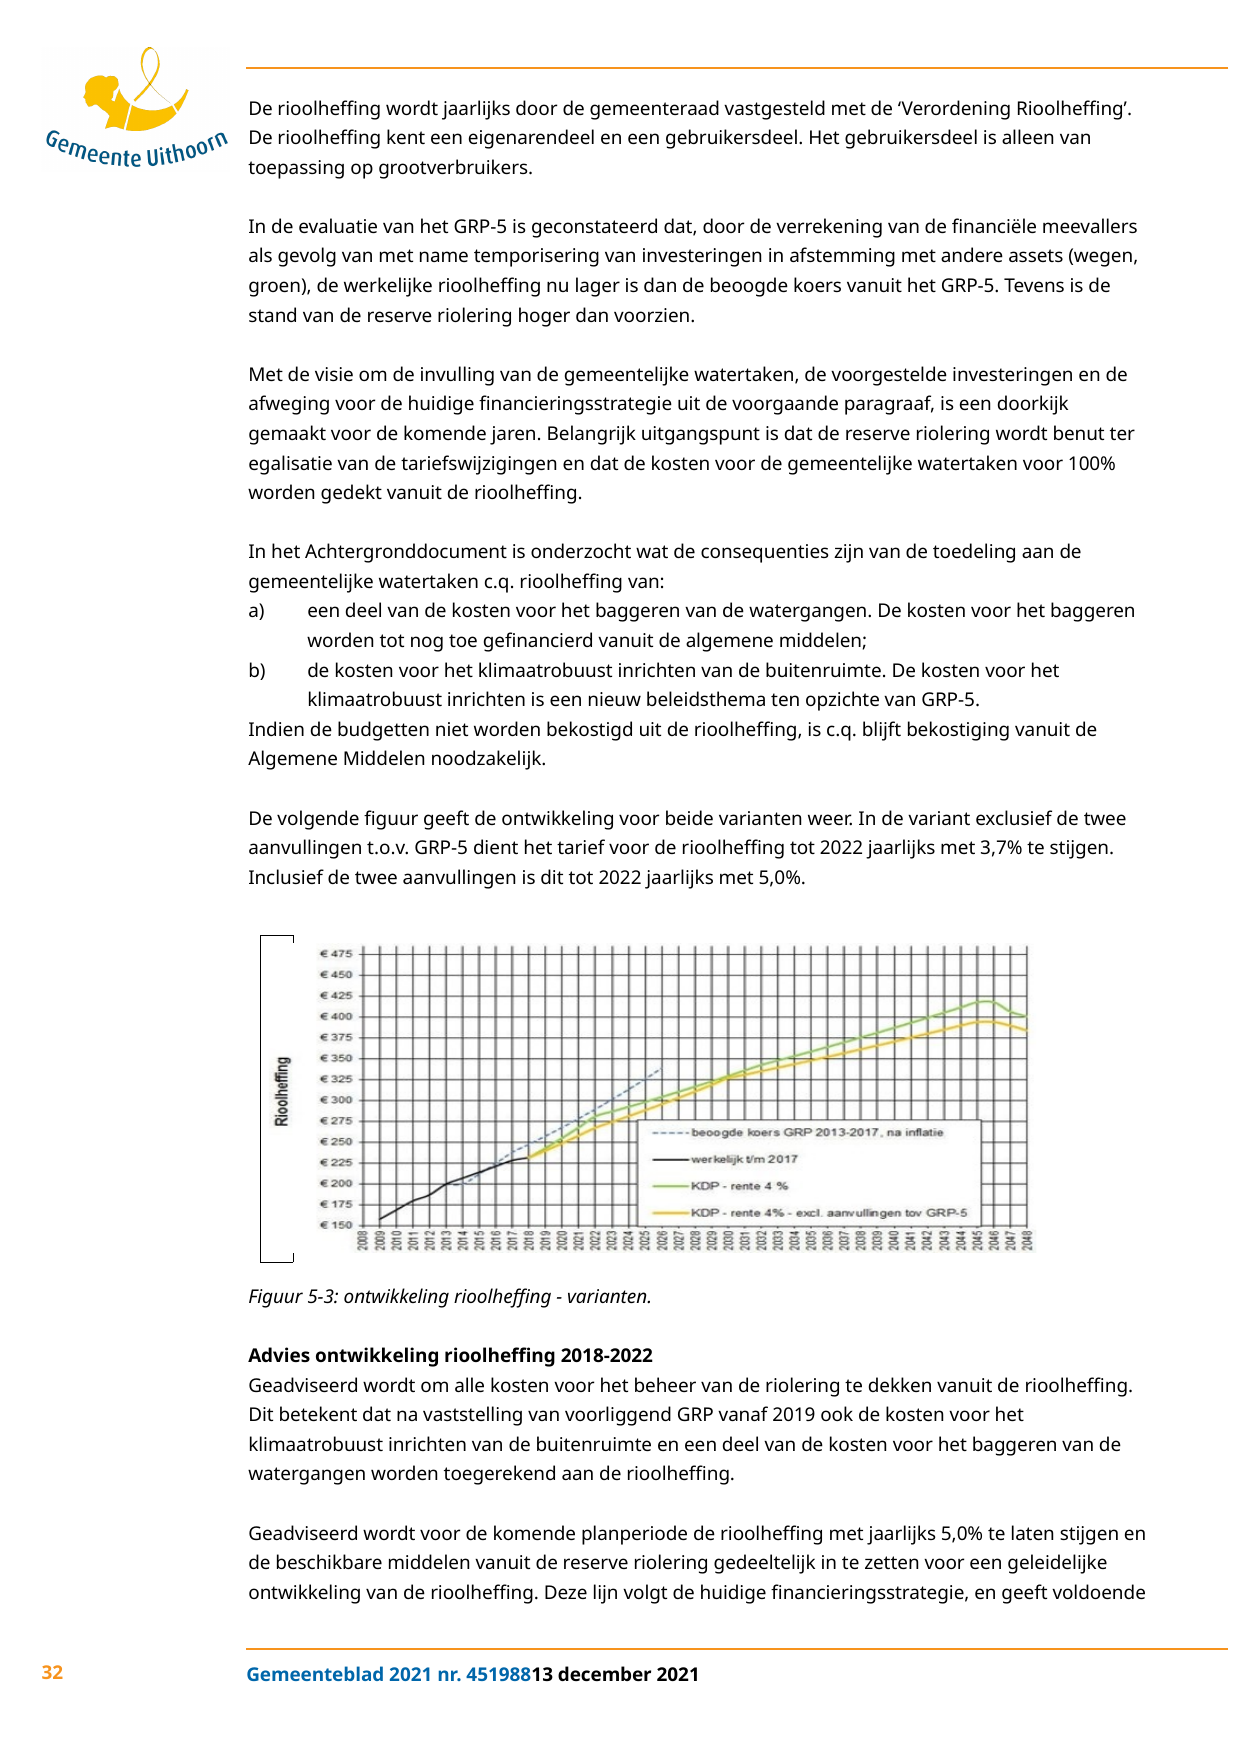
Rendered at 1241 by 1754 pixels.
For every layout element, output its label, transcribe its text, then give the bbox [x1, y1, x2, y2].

text Met de visie om de invulling van de gemeentelijke watertaken, de voorgestelde investeringen en de afweging voor de huidige financieringsstrategie uit de voorgaande paragraaf, is een doorkijk gemaakt voor de komende jaren. Belangrijk uitgangspunt is dat de reserve riolering wordt benut ter egalisatie van de tariefswijzigingen en dat de kosten voor de gemeentelijke watertaken voor 100% worden gedekt vanuit de rioolheffing. [248, 361, 1152, 505]
list een deel van de kosten voor het baggeren van de watergangen. De kosten voor het baggeren worden tot nog toe gefinancierd vanuit de algemene middelen; [248, 598, 1152, 653]
picture [268, 943, 1037, 1253]
text De rioolheffing wordt jaarlijks door de gemeenteraad vastgesteld met de ‘Verordening Rioolheffing’. De rioolheffing kent een eigenarendeel en een gebruikersdeel. Het gebruikersdeel is alleen van toepassing op grootverbruikers. [248, 95, 1152, 180]
text Geadviseerd wordt voor de komende planperiode de rioolheffing met jaarlijks 5,0% te laten stijgen en de beschikbare middelen vanuit de reserve riolering gedeeltelijk in te zetten voor een geleidelijke ontwikkeling van de rioolheffing. Deze lijn volgt de huidige financieringsstrategie, en geeft voldoende [248, 1520, 1152, 1605]
list de kosten voor het klimaatrobuust inrichten van de buitenruimte. De kosten voor het klimaatrobuust inrichten is een nieuw beleidsthema ten opzichte van GRP-5. [248, 657, 1152, 712]
text Advies ontwikkeling rioolheffing 2018-2022 [248, 1342, 1152, 1368]
text Geadviseerd wordt om alle kosten voor het beheer van de riolering te dekken vanuit de rioolheffing. Dit betekent dat na vaststelling van voorliggend GRP vanaf 2019 ook de kosten voor het klimaatrobuust inrichten van de buitenruimte en een deel van de kosten voor het baggeren van de watergangen worden toegerekend aan de rioolheffing. [248, 1372, 1152, 1486]
text In het Achtergronddocument is onderzocht wat de consequenties zijn van de toedeling aan de gemeentelijke watertaken c.q. rioolheffing van: [248, 538, 1152, 594]
text De volgende figuur geeft de ontwikkeling voor beide varianten weer. In de variant exclusief de twee aanvullingen t.o.v. GRP-5 dient het tarief voor de rioolheffing tot 2022 jaarlijks met 3,7% te stijgen. Inclusief de twee aanvullingen is dit tot 2022 jaarlijks met 5,0%. [248, 805, 1152, 890]
text Indien de budgetten niet worden bekostigd uit de rioolheffing, is c.q. blijft bekostiging vanuit de Algemene Middelen noodzakelijk. [248, 716, 1152, 771]
text In de evaluatie van het GRP-5 is geconstateerd dat, door de verrekening van de financiële meevallers als gevolg van met name temporisering van investeringen in afstemming met andere assets (wegen, groen), de werkelijke rioolheffing nu lager is dan de beoogde koers vanuit het GRP-5. Tevens is de stand van de reserve riolering hoger dan voorzien. [248, 213, 1152, 328]
text Figuur 5-3: ontwikkeling rioolheffing - varianten. [248, 1283, 1152, 1309]
picture [41, 47, 231, 172]
